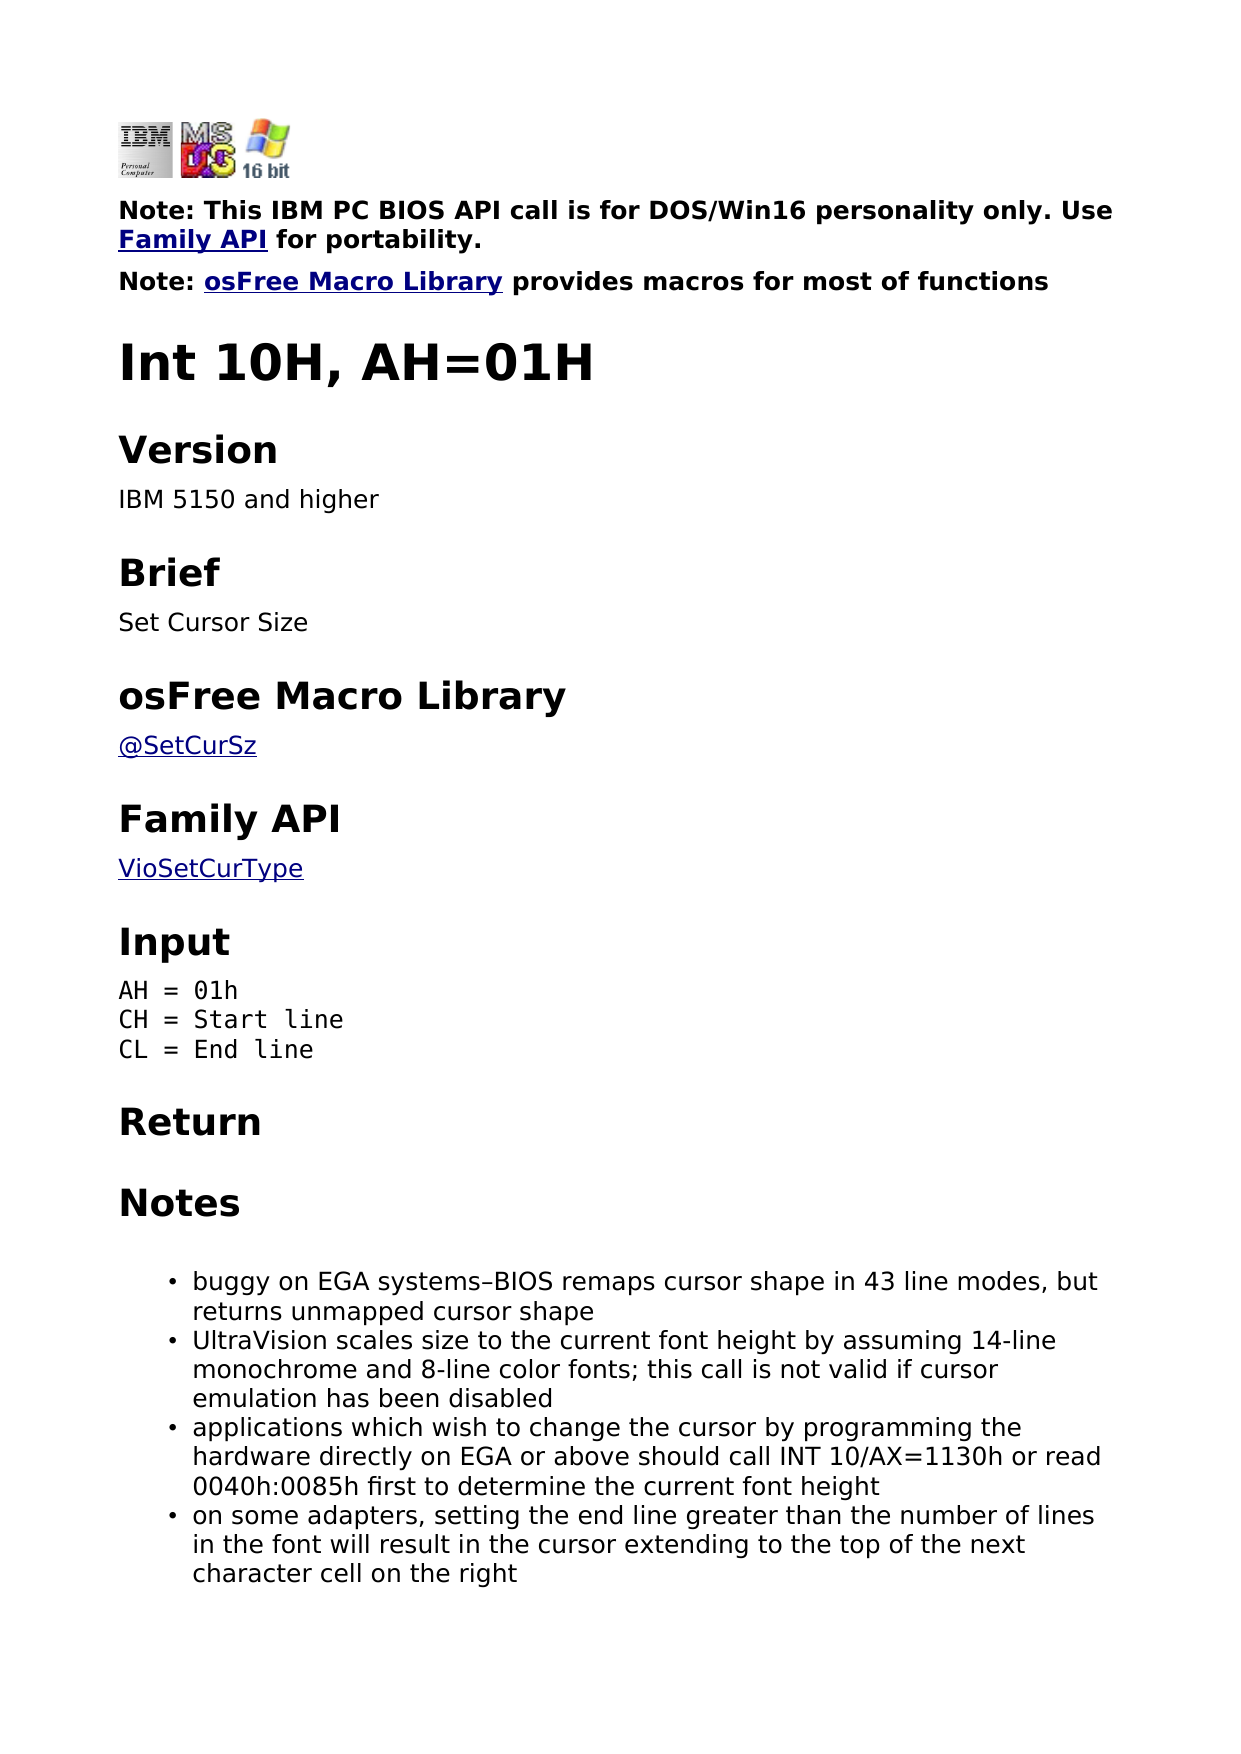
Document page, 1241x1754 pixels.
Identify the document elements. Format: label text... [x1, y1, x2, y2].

picture [180, 122, 236, 178]
list on some adapters, setting the end line greater than the number of lines in the font will result in the cursor extending to the top of the next character cell on the right [177, 1501, 1122, 1588]
text VioSetCurType [118, 854, 1122, 883]
picture [243, 118, 291, 178]
subtitle Notes [118, 1182, 1122, 1226]
text @SetCurSz [118, 731, 1122, 760]
subtitle Family API [118, 798, 1122, 841]
text IBM 5150 and higher [118, 485, 1122, 514]
list applications which wish to change the cursor by programming the hardware directly on EGA or above should call INT 10/AX=1130h or read 0040h:0085h first to determine the current font height [177, 1413, 1122, 1501]
subtitle Version [118, 429, 1122, 473]
picture [118, 122, 173, 178]
text Set Cursor Size [118, 608, 1122, 637]
list buggy on EGA systems–BIOS remaps cursor shape in 43 line modes, but returns unmapped cursor shape [177, 1268, 1122, 1326]
list UltraVision scales size to the current font height by assuming 14-line monochrome and 8-line color fonts; this call is not valid if cursor emulation has been disabled [177, 1326, 1122, 1413]
text Note: osFree Macro Library provides macros for most of functions [118, 267, 1122, 296]
subtitle Brief [118, 552, 1122, 596]
text AH = 01h CH = Start line CL = End line [118, 977, 1122, 1064]
subtitle Return [118, 1101, 1122, 1144]
subtitle osFree Macro Library [118, 675, 1122, 718]
subtitle Int 10H, AH=01H [118, 333, 1122, 392]
subtitle Input [118, 920, 1122, 964]
text Note: This IBM PC BIOS API call is for DOS/Win16 personality only. Use Family API for portability. [118, 196, 1122, 254]
